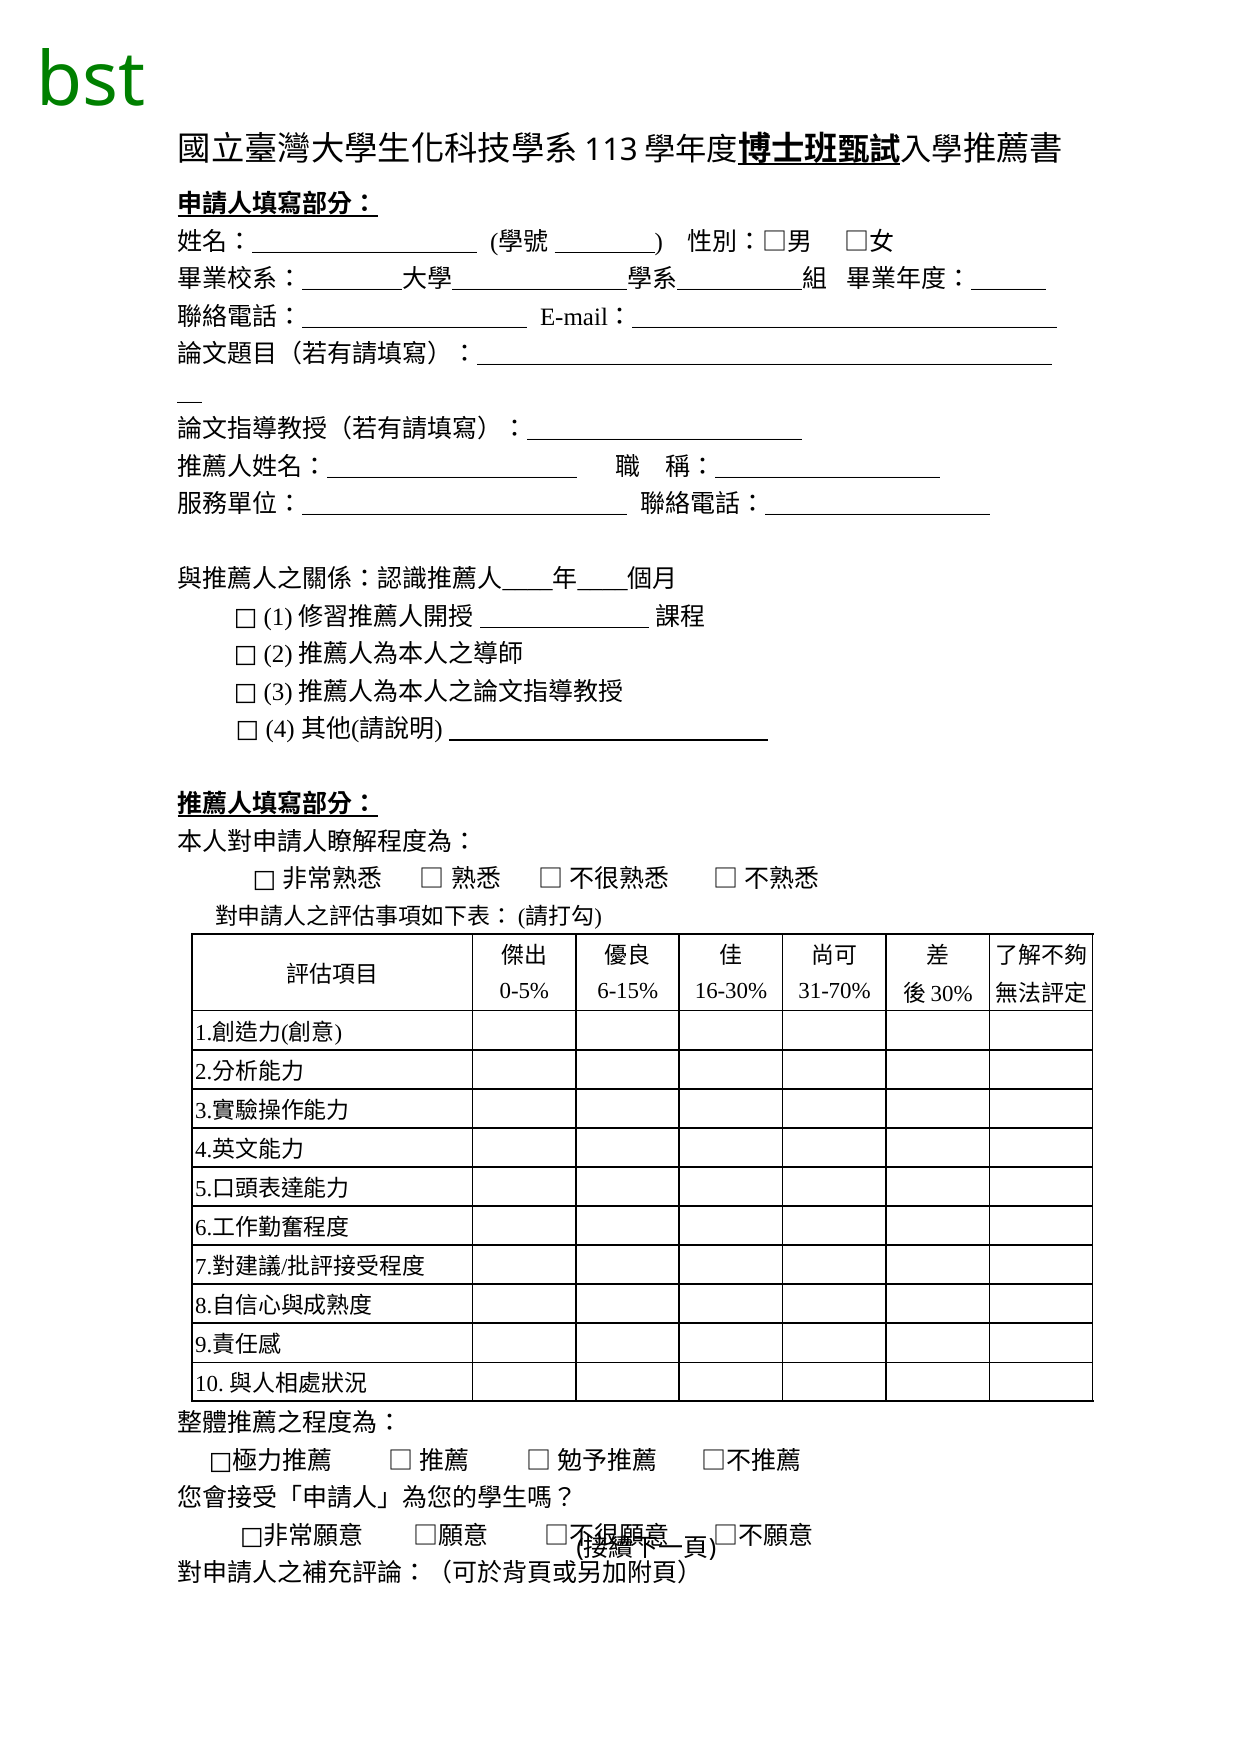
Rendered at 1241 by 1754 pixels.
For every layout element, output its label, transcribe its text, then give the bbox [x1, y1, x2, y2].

table_cell [783, 1011, 885, 1049]
table_cell [990, 1051, 1092, 1088]
text 推薦人姓名：＿＿＿＿＿＿＿＿＿＿ 職 稱：＿＿＿＿＿＿＿＿＿ [177, 446, 1063, 483]
table_cell [577, 1324, 678, 1361]
table_cell [577, 1285, 678, 1322]
table_cell [680, 1207, 782, 1244]
text 與推薦人之關係：認識推薦人____年____個月 [177, 558, 1063, 596]
table_cell [990, 1324, 1092, 1361]
text □非常願意 □願意 □不很願意 □不願意 [177, 1514, 1069, 1552]
text 對申請人之補充評論：（可於背頁或另加附頁） [177, 1552, 1069, 1589]
table_cell [577, 1011, 678, 1049]
table_header 優良 6-15% [577, 935, 678, 1010]
text 對申請人之評估事項如下表： (請打勾) [177, 896, 1063, 933]
table_cell [680, 1168, 782, 1205]
table_cell [680, 1363, 782, 1400]
table_cell [990, 1011, 1092, 1049]
table_cell [473, 1011, 575, 1049]
table_cell [783, 1363, 885, 1400]
text 國立臺灣大學生化科技學系113學年度博士班甄試入學推薦書 [177, 108, 1063, 183]
table_cell [887, 1168, 989, 1205]
table_cell [990, 1090, 1092, 1127]
text 姓名：＿＿＿＿＿＿＿＿＿ (學號 ) 性別：□男 □女 [177, 221, 1063, 258]
table_cell 2.分析能力 [193, 1051, 472, 1088]
table_cell [680, 1129, 782, 1166]
table_cell [577, 1051, 678, 1088]
table_cell [990, 1363, 1092, 1400]
table_cell [783, 1051, 885, 1088]
table_cell 10. 與人相處狀況 [193, 1363, 472, 1400]
table_cell [783, 1168, 885, 1205]
text (接續下一頁) [576, 1528, 751, 1564]
table_cell [887, 1246, 989, 1283]
text □ (3) 推薦人為本人之論文指導教授 [177, 671, 1063, 708]
table_cell 3.實驗操作能力 [193, 1090, 472, 1127]
table_cell [887, 1011, 989, 1049]
table_cell 7.對建議/批評接受程度 [193, 1246, 472, 1283]
text □ (2) 推薦人為本人之導師 [177, 633, 1063, 671]
table_cell 8.自信心與成熟度 [193, 1285, 472, 1322]
table_cell [473, 1051, 575, 1088]
table_cell [680, 1051, 782, 1088]
table_cell [577, 1168, 678, 1205]
table_cell 1.創造力(創意) [193, 1011, 472, 1049]
table_cell [680, 1246, 782, 1283]
table_header 評估項目 [193, 935, 472, 1010]
table_cell [473, 1090, 575, 1127]
table_cell [783, 1207, 885, 1244]
table_cell [887, 1090, 989, 1127]
table_cell [887, 1207, 989, 1244]
table_cell [473, 1207, 575, 1244]
table_cell [577, 1207, 678, 1244]
table_cell [680, 1285, 782, 1322]
text 本人對申請人瞭解程度為： [177, 821, 1063, 858]
table_header 佳 16-30% [680, 935, 782, 1010]
text 論文題目（若有請填寫）：＿＿＿＿＿＿＿＿＿＿＿＿＿＿＿＿＿＿＿＿＿＿＿＿ [177, 333, 1063, 408]
table_cell [887, 1051, 989, 1088]
table_header 差 後30% [887, 935, 989, 1010]
table_cell [680, 1324, 782, 1361]
text 聯絡電話：＿＿＿＿＿＿＿＿＿ E-mail：＿＿＿＿＿＿＿＿＿＿＿＿＿＿＿＿＿ [177, 296, 1063, 333]
text 論文指導教授（若有請填寫）：＿＿＿＿＿＿＿＿＿＿＿ [177, 408, 1063, 446]
text □ (4) 其他(請說明) [235, 708, 1063, 746]
table_cell 6.工作勤奮程度 [193, 1207, 472, 1244]
table_cell [473, 1363, 575, 1400]
table_cell [990, 1207, 1092, 1244]
table_cell [680, 1011, 782, 1049]
table_cell [990, 1168, 1092, 1205]
text 您會接受「申請人」為您的學生嗎？ [177, 1477, 1069, 1514]
text 申請人填寫部分： [177, 183, 1063, 221]
table_cell [887, 1363, 989, 1400]
table_cell [783, 1246, 885, 1283]
table_header 尚可 31-70% [783, 935, 885, 1010]
table_cell [577, 1090, 678, 1127]
table_header 了解不夠 無法評定 [990, 935, 1092, 1010]
text 整體推薦之程度為： [177, 1402, 1069, 1439]
text 服務單位：＿＿＿＿＿＿＿＿＿＿＿＿＿ 聯絡電話：＿＿＿＿＿＿＿＿＿ [177, 483, 1063, 521]
text 畢業校系：＿＿＿＿大學＿＿＿＿＿＿＿學系＿＿＿＿＿組 畢業年度：＿＿＿ [177, 258, 1063, 296]
table_cell [990, 1129, 1092, 1166]
table_header 傑出 0-5% [473, 935, 575, 1010]
table_cell [473, 1168, 575, 1205]
text bst [36, 26, 191, 113]
table_cell [680, 1090, 782, 1127]
table_cell 5.口頭表達能力 [193, 1168, 472, 1205]
table_cell [887, 1285, 989, 1322]
text 推薦人填寫部分： [177, 783, 1063, 821]
table_cell [783, 1324, 885, 1361]
table_cell [577, 1129, 678, 1166]
table_cell [887, 1129, 989, 1166]
table_cell [783, 1090, 885, 1127]
table_cell 9.責任感 [193, 1324, 472, 1361]
text □ 非常熟悉 □ 熟悉 □ 不很熟悉 □ 不熟悉 [177, 858, 1063, 896]
table_cell [990, 1246, 1092, 1283]
table_cell [577, 1363, 678, 1400]
table_cell [783, 1285, 885, 1322]
table_cell [473, 1324, 575, 1361]
table_cell [577, 1246, 678, 1283]
table_cell [473, 1285, 575, 1322]
text □ (1) 修習推薦人開授 課程 [177, 596, 1063, 633]
table_cell [473, 1246, 575, 1283]
table_cell [990, 1285, 1092, 1322]
table_cell 4.英文能力 [193, 1129, 472, 1166]
table_cell [783, 1129, 885, 1166]
table_cell [887, 1324, 989, 1361]
table_cell [473, 1129, 575, 1166]
text □極力推薦 □ 推薦 □ 勉予推薦 □不推薦 [177, 1439, 1069, 1477]
